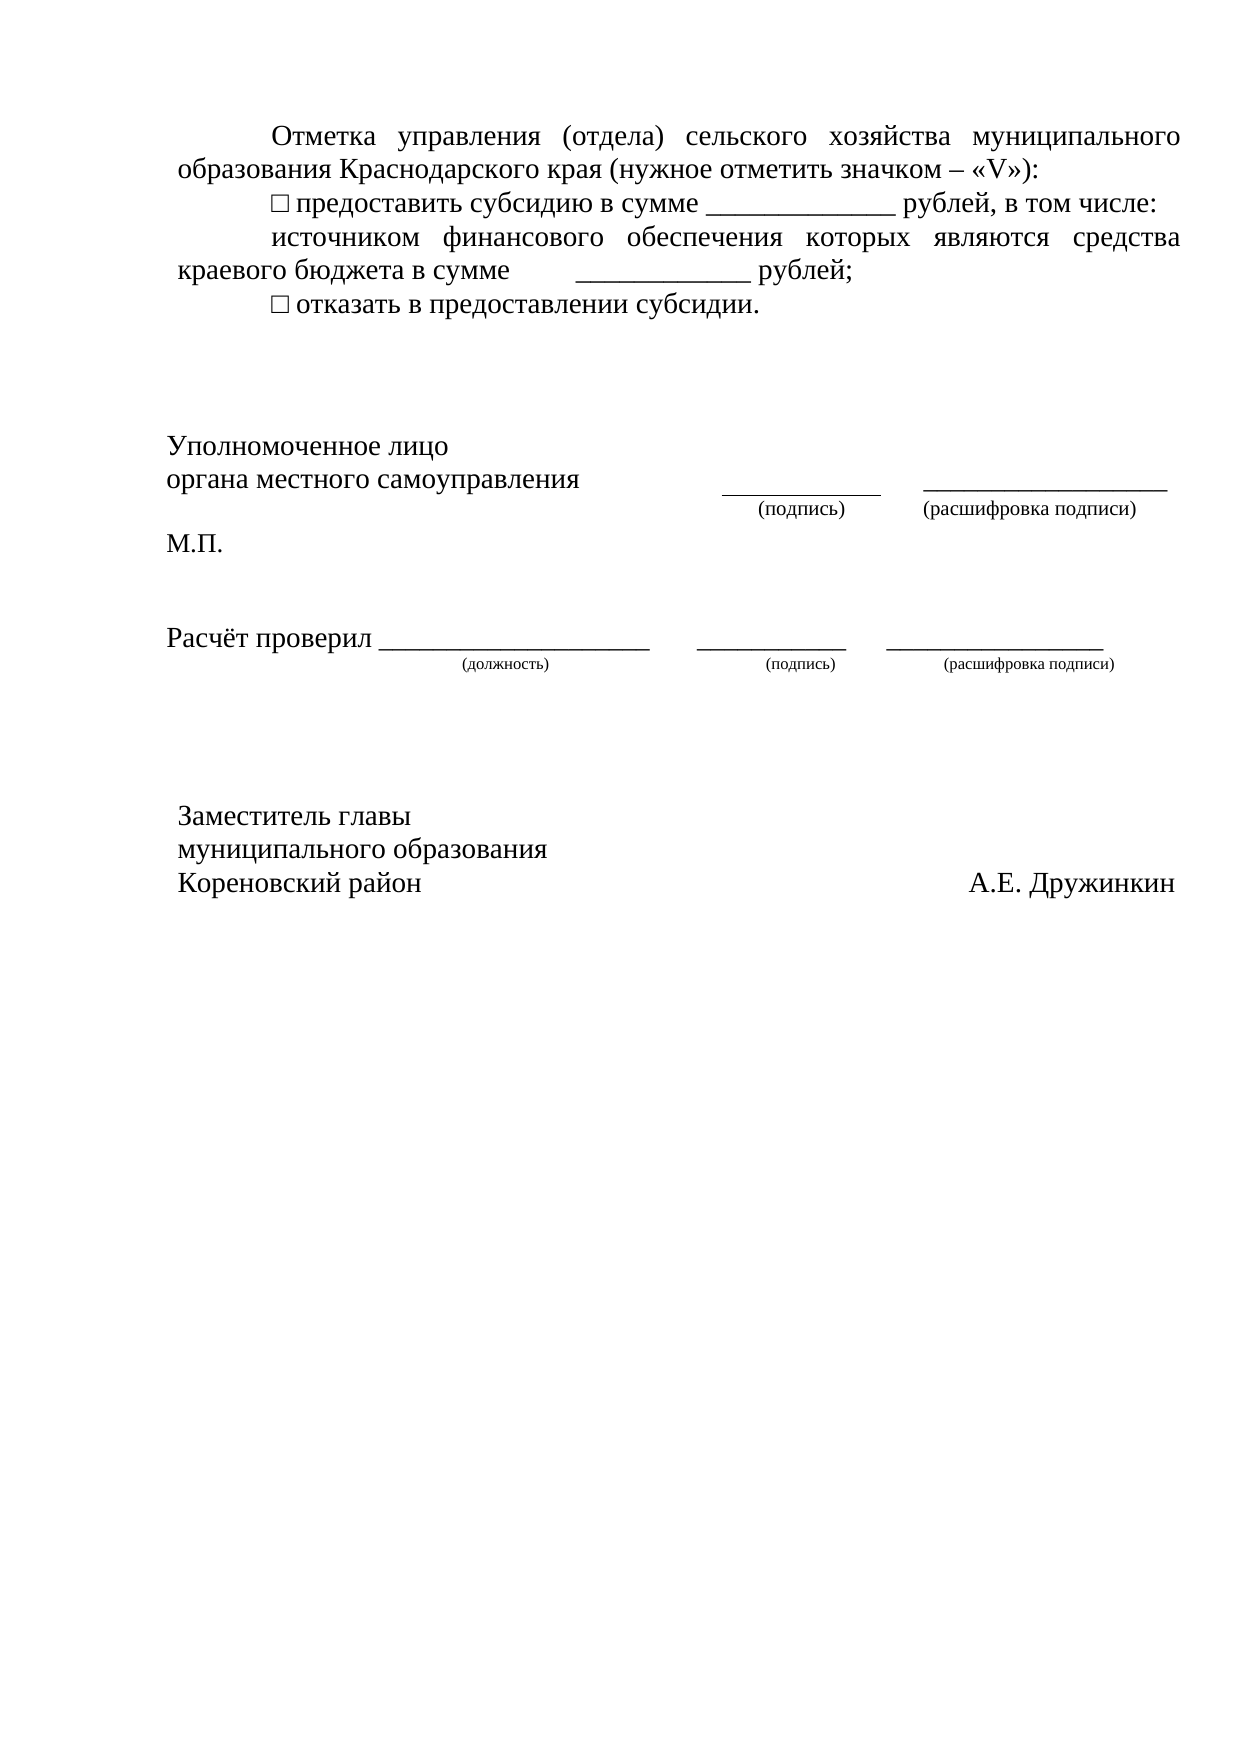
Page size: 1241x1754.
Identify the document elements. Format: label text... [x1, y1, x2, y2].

table_cell Расчёт проверил ____________________ ___________ ________________ [155, 620, 1178, 654]
text □ предоставить субсидию в сумме _____________ рублей, в том числе: [177, 185, 1181, 219]
table_cell (подпись) [722, 496, 881, 589]
table_header [1152, 353, 1178, 428]
table_cell (расшифровка подписи) [881, 495, 1178, 589]
table_cell [722, 589, 881, 620]
text □ отказать в предоставлении субсидии. [177, 286, 1181, 319]
table_cell М.П. [155, 495, 722, 589]
table_cell Уполномоченное лицо органа местного самоуправления [155, 428, 722, 495]
table_cell [155, 589, 722, 620]
table_cell [881, 589, 1178, 620]
table_header [934, 353, 1152, 428]
table_header [155, 353, 719, 428]
text Кореновский район А.Е. Дружинкин [177, 865, 1181, 898]
table_cell (должность) (подпись) (расшифровка подписи) [155, 654, 1178, 673]
text источником финансового обеспечения которых являются средства краевого бюджета в сумме ____________ рублей; [177, 219, 1181, 286]
text Заместитель главы [177, 798, 1181, 831]
table_cell __________________ [881, 428, 1178, 495]
table_header [875, 353, 934, 428]
text Отметка управления (отдела) сельского хозяйства муниципального образования Краснодарского края (нужное отметить значком – «V»): [177, 118, 1181, 185]
text муниципального образования [177, 831, 1181, 865]
table_header [719, 353, 875, 428]
table_cell [722, 428, 881, 495]
